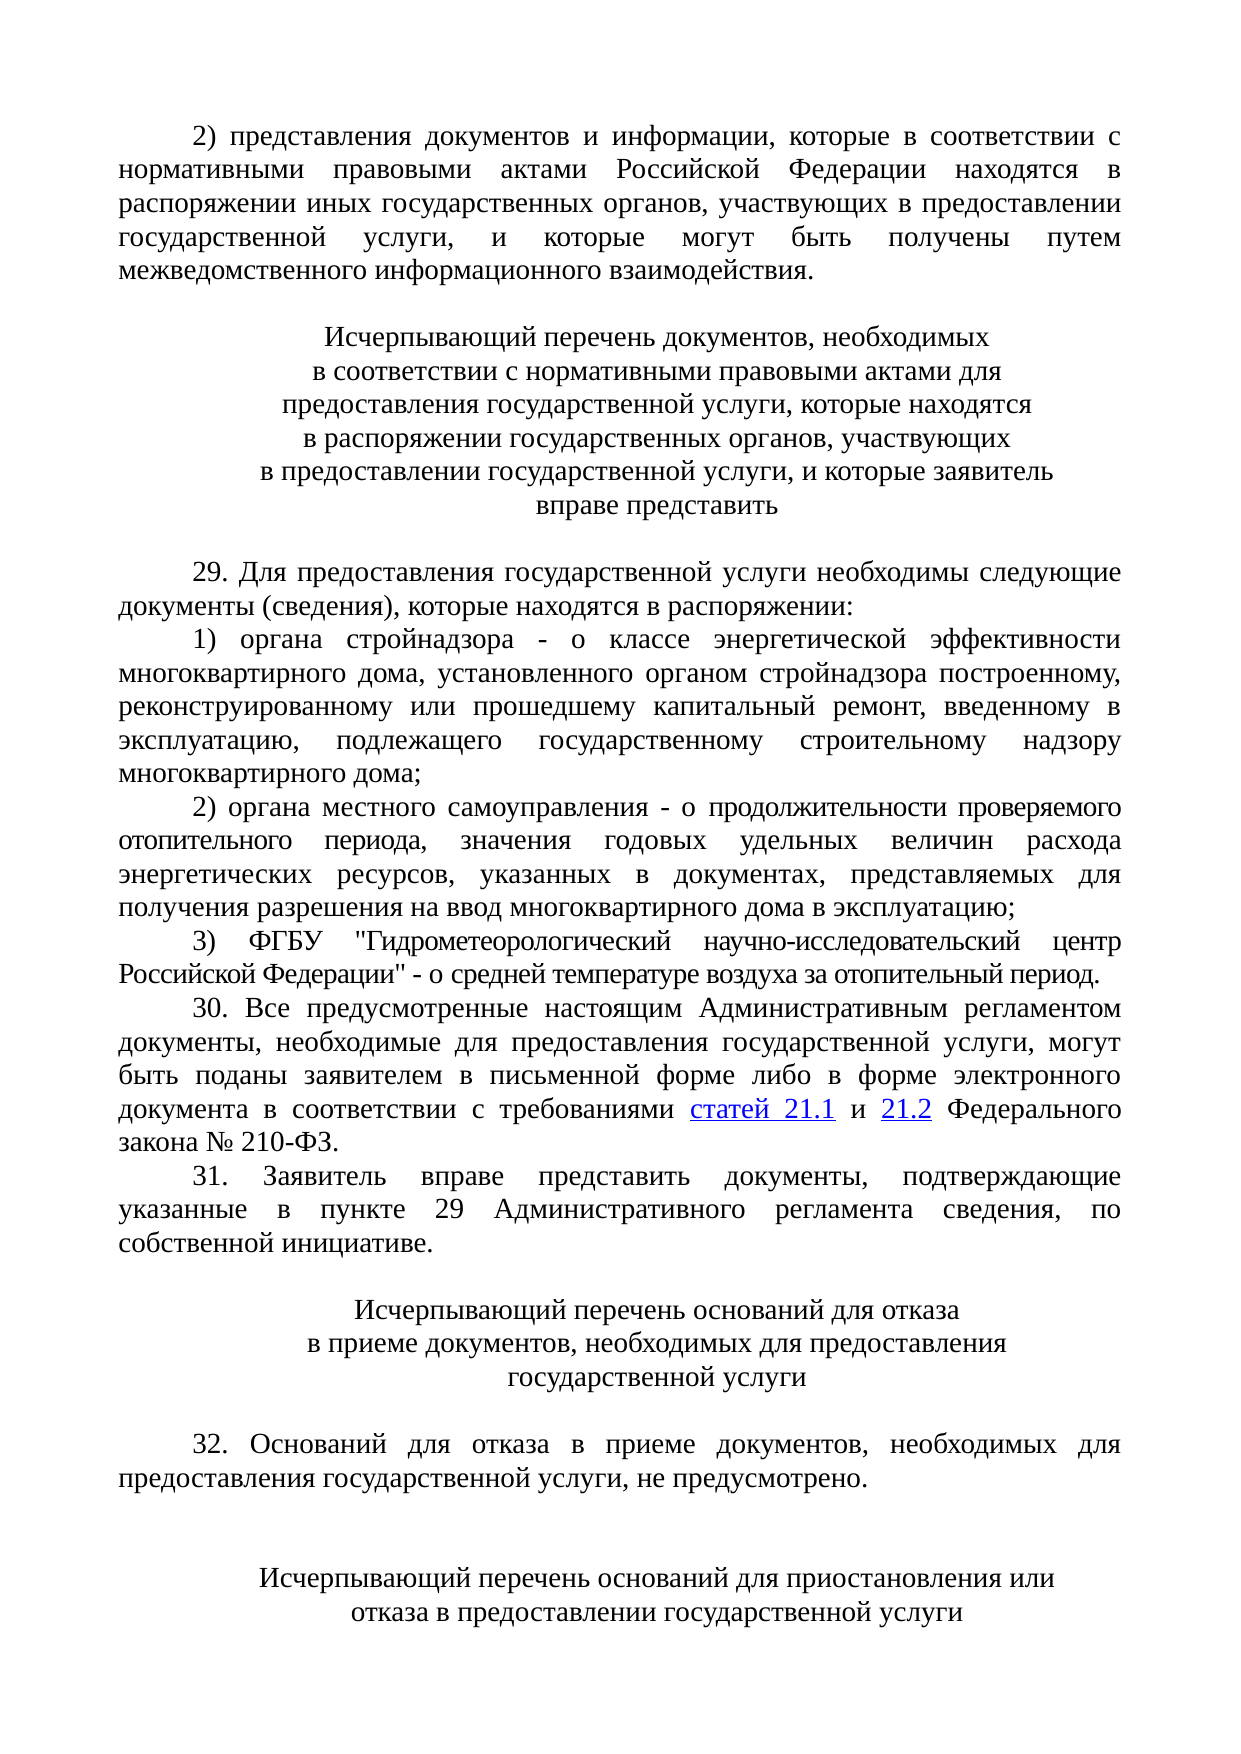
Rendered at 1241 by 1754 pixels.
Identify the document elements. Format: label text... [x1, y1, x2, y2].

text 2) представления документов и информации, которые в соответствии с нормативными правовыми актами Российской Федерации находятся в распоряжении иных государственных органов, участвующих в предоставлении государственной услуги, и которые могут быть получены путем межведомственного информационного взаимодействия. [118, 118, 1122, 286]
text 29. Для предоставления государственной услуги необходимы следующие документы (сведения), которые находятся в распоряжении: [118, 554, 1122, 621]
text 3) ФГБУ "Гидрометеорологический научно-исследовательский центр Российской Федерации" - о средней температуре воздуха за отопительный период. [118, 923, 1122, 990]
text 31. Заявитель вправе представить документы, подтверждающие указанные в пункте 29 Административного регламента сведения, по собственной инициативе. [118, 1158, 1122, 1258]
text 2) органа местного самоуправления - о продолжительности проверяемого отопительного периода, значения годовых удельных величин расхода энергетических ресурсов, указанных в документах, представляемых для получения разрешения на ввод многоквартирного дома в эксплуатацию; [118, 789, 1122, 923]
text в приеме документов, необходимых для предоставления [118, 1326, 1122, 1359]
text в распоряжении государственных органов, участвующих [118, 420, 1122, 453]
text 32. Оснований для отказа в приеме документов, необходимых для предоставления государственной услуги, не предусмотрено. [118, 1426, 1122, 1493]
text Исчерпывающий перечень оснований для приостановления или [118, 1560, 1122, 1594]
text Исчерпывающий перечень документов, необходимых [118, 319, 1122, 353]
text вправе представить [118, 487, 1122, 521]
text отказа в предоставлении государственной услуги [118, 1594, 1122, 1627]
text 30. Все предусмотренные настоящим Административным регламентом документы, необходимые для предоставления государственной услуги, могут быть поданы заявителем в письменной форме либо в форме электронного документа в соответствии с требованиями статей 21.1 и 21.2 Федерального закона № 210-ФЗ. [118, 990, 1122, 1158]
text в соответствии с нормативными правовыми актами для [118, 353, 1122, 386]
text в предоставлении государственной услуги, и которые заявитель [118, 453, 1122, 487]
text предоставления государственной услуги, которые находятся [118, 386, 1122, 420]
text 1) органа стройнадзора - о классе энергетической эффективности многоквартирного дома, установленного органом стройнадзора построенному, реконструированному или прошедшему капитальный ремонт, введенному в эксплуатацию, подлежащего государственному строительному надзору многоквартирного дома; [118, 621, 1122, 789]
text государственной услуги [118, 1359, 1122, 1393]
text Исчерпывающий перечень оснований для отказа [118, 1292, 1122, 1326]
